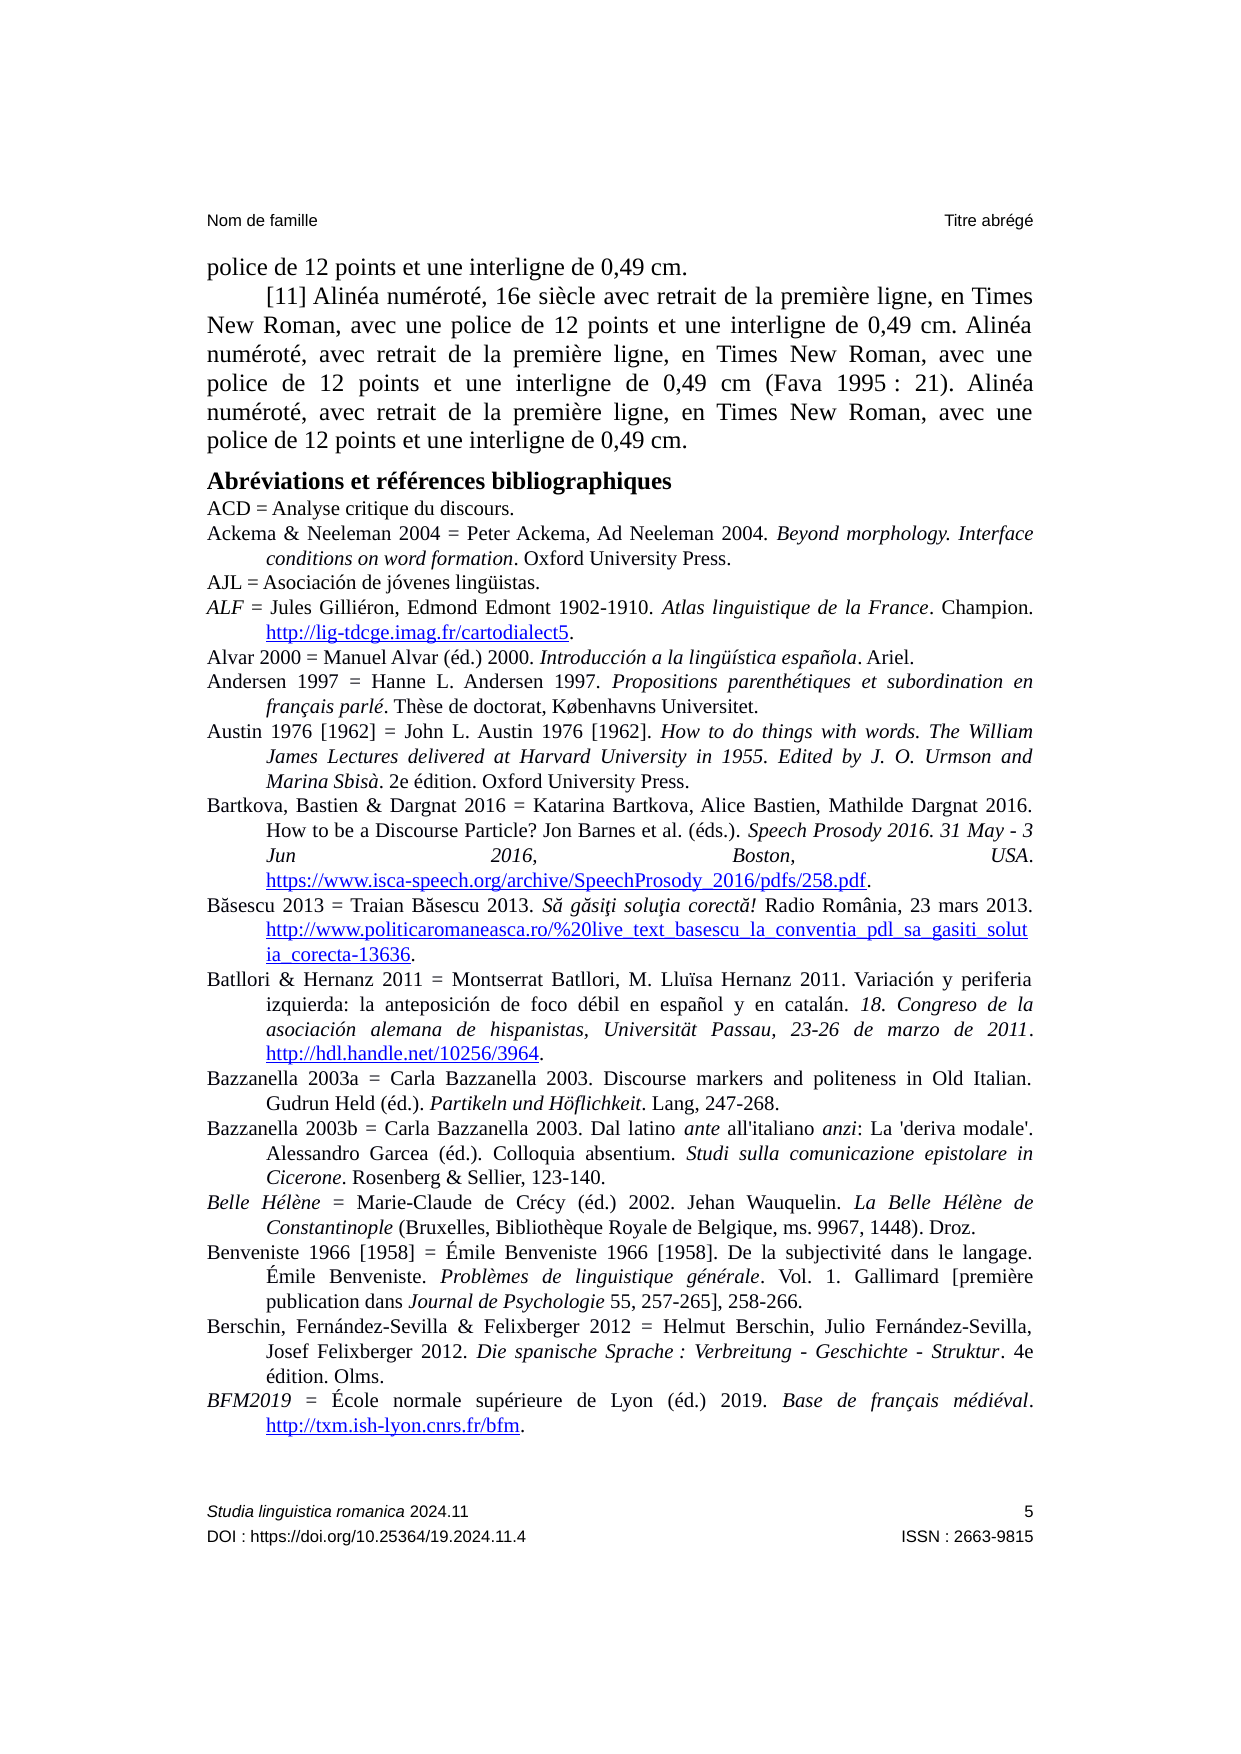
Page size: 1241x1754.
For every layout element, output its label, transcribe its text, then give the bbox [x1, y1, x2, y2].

text Băsescu 2013 = Traian Băsescu 2013. Să găsiţi soluţia corectă! Radio România, 23 mars 2013. http://www.politicaromaneasca.ro/%20live_text_basescu_la_conventia_pdl_sa_gasiti_solutia_corecta-13636. [207, 892, 1033, 967]
text Berschin, Fernández-Sevilla & Felixberger 2012 = Helmut Berschin, Julio Fernández-Sevilla, Josef Felixberger 2012. Die spanische Sprache : Verbreitung - Geschichte - Struktur. 4e édition. Olms. [207, 1314, 1033, 1388]
text Bartkova, Bastien & Dargnat 2016 = Katarina Bartkova, Alice Bastien, Mathilde Dargnat 2016. How to be a Discourse Particle? Jon Barnes et al. (éds.). Speech Prosody 2016. 31 May - 3 Jun 2016, Boston, USA. https://www.isca-speech.org/archive/SpeechProsody_2016/pdfs/258.pdf. [207, 793, 1033, 892]
text ALF = Jules Gilliéron, Edmond Edmont 1902-1910. Atlas linguistique de la France. Champion. http://lig-tdcge.imag.fr/cartodialect5. [207, 595, 1033, 644]
text AJL = Asociación de jóvenes lingüistas. [207, 570, 1033, 595]
text Alvar 2000 = Manuel Alvar (éd.) 2000. Introducción a la lingüística española. Ariel. [207, 644, 1033, 669]
subtitle Abréviations et références bibliographiques [207, 467, 1033, 496]
text Belle Hélène = Marie-Claude de Crécy (éd.) 2002. Jehan Wauquelin. La Belle Hélène de Constantinople (Bruxelles, Bibliothèque Royale de Belgique, ms. 9967, 1448). Droz. [207, 1190, 1033, 1239]
text Bazzanella 2003b = Carla Bazzanella 2003. Dal latino ante all'italiano anzi: La 'deriva modale'. Alessandro Garcea (éd.). Colloquia absentium. Studi sulla comunicazione epistolare in Cicerone. Rosenberg & Sellier, 123-140. [207, 1115, 1033, 1190]
text [11] Alinéa numéroté, 16e siècle avec retrait de la première ligne, en Times New Roman, avec une police de 12 points et une interligne de 0,49 cm. Alinéa numéroté, avec retrait de la première ligne, en Times New Roman, avec une police de 12 points et une interligne de 0,49 cm (Fava 1995 : 21). Alinéa numéroté, avec retrait de la première ligne, en Times New Roman, avec une police de 12 points et une interligne de 0,49 cm. [207, 281, 1033, 455]
text Batllori & Hernanz 2011 = Montserrat Batllori, M. Lluïsa Hernanz 2011. Variación y periferia izquierda: la anteposición de foco débil en español y en catalán. 18. Congreso de la asociación alemana de hispanistas, Universität Passau, 23-26 de marzo de 2011. http://hdl.handle.net/10256/3964. [207, 967, 1033, 1066]
text ACD = Analyse critique du discours. [207, 496, 1033, 520]
text Bazzanella 2003a = Carla Bazzanella 2003. Discourse markers and politeness in Old Italian. Gudrun Held (éd.). Partikeln und Höflichkeit. Lang, 247-268. [207, 1066, 1033, 1115]
text Benveniste 1966 [1958] = Émile Benveniste 1966 [1958]. De la subjectivité dans le langage. Émile Benveniste. Problèmes de linguistique générale. Vol. 1. Gallimard [première publication dans Journal de Psychologie 55, 257-265], 258-266. [207, 1239, 1033, 1314]
text Andersen 1997 = Hanne L. Andersen 1997. Propositions parenthétiques et subordination en français parlé. Thèse de doctorat, Københavns Universitet. [207, 669, 1033, 719]
text BFM2019 = École normale supérieure de Lyon (éd.) 2019. Base de français médiéval. http://txm.ish-lyon.cnrs.fr/bfm. [207, 1388, 1033, 1438]
text Austin 1976 [1962] = John L. Austin 1976 [1962]. How to do things with words. The William James Lectures delivered at Harvard University in 1955. Edited by J. O. Urmson and Marina Sbisà. 2e édition. Oxford University Press. [207, 719, 1033, 793]
text Ackema & Neeleman 2004 = Peter Ackema, Ad Neeleman 2004. Beyond morphology. Interface conditions on word formation. Oxford University Press. [207, 520, 1033, 570]
text police de 12 points et une interligne de 0,49 cm. [207, 252, 1033, 281]
